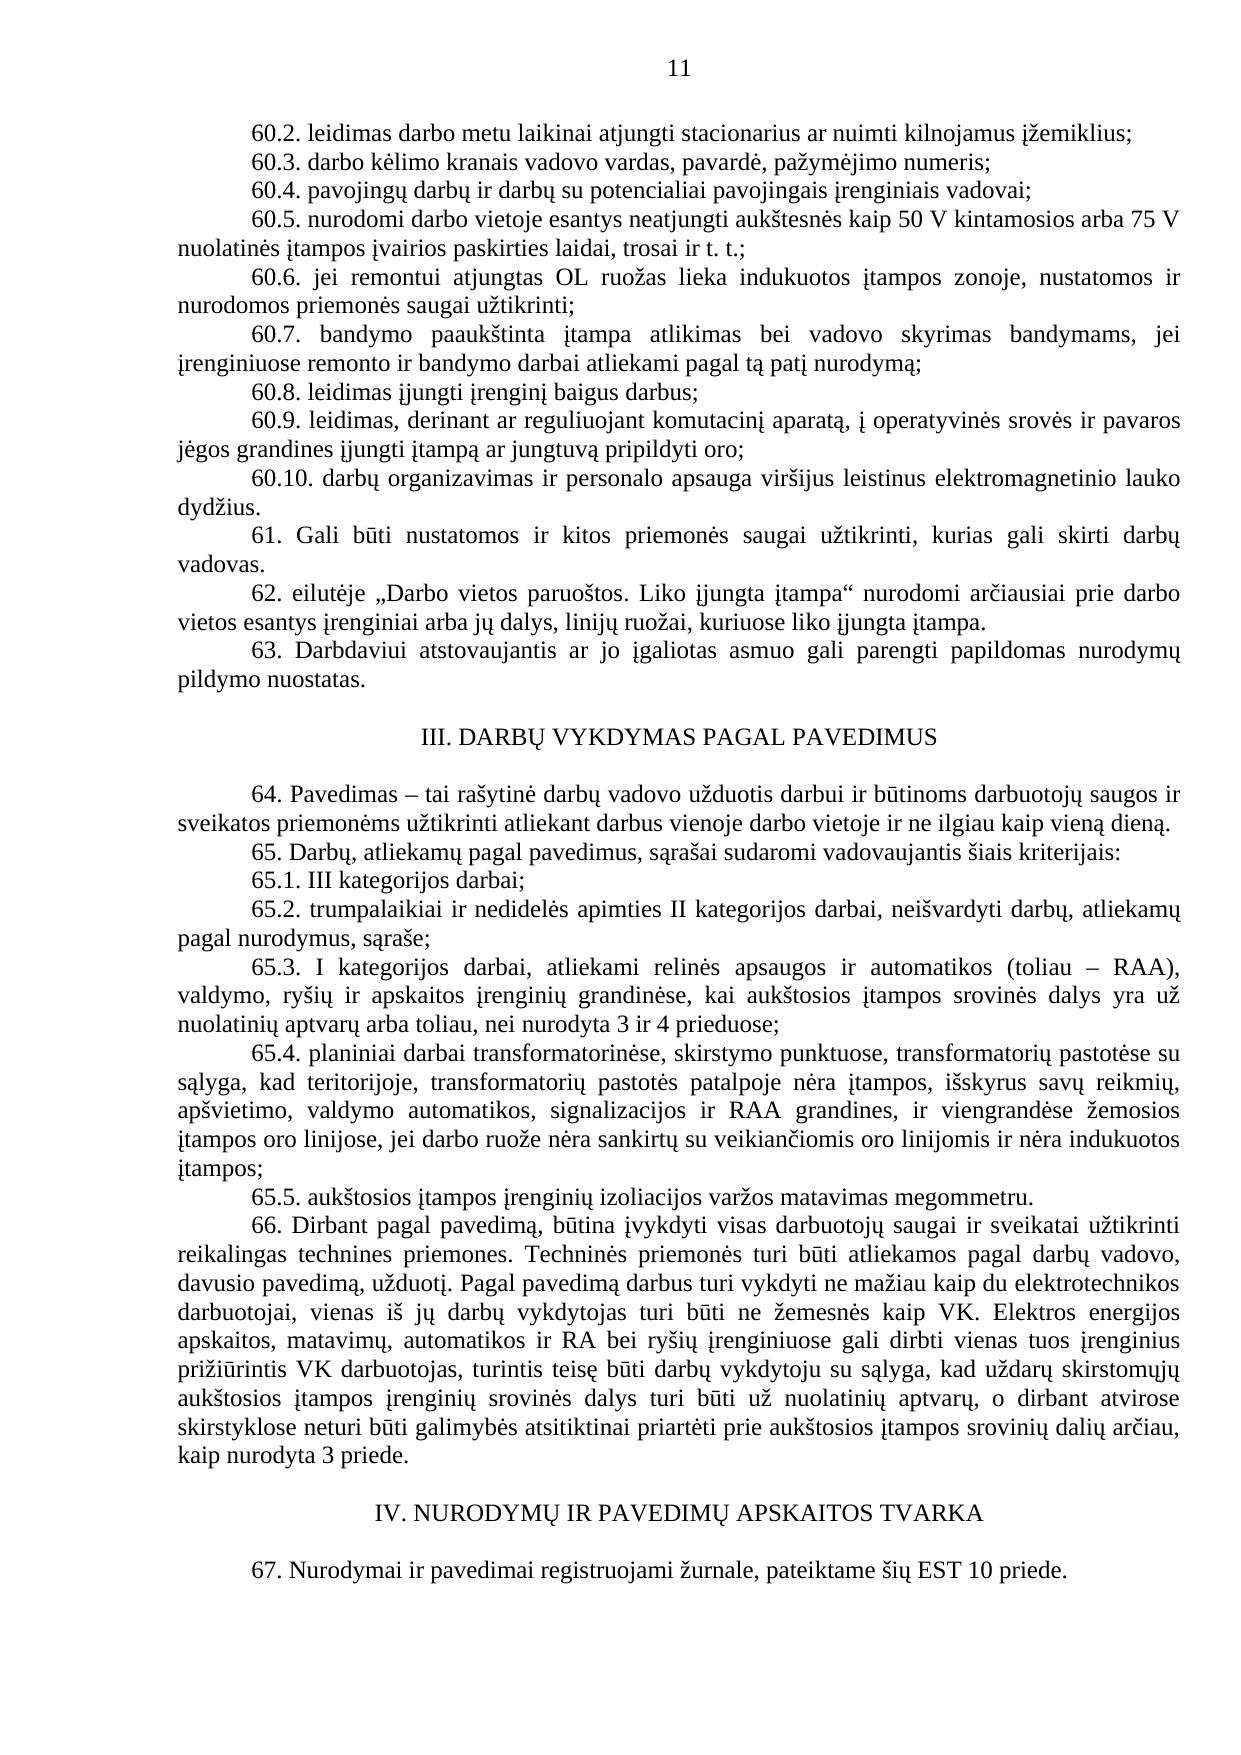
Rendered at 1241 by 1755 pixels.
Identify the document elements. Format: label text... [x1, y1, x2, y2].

text 60.8. leidimas įjungti įrenginį baigus darbus; [177, 377, 1181, 406]
text 65.2. trumpalaikiai ir nedidelės apimties II kategorijos darbai, neišvardyti darbų, atliekamų pagal nurodymus, sąraše; [177, 894, 1181, 952]
text 65.5. aukštosios įtampos įrenginių izoliacijos varžos matavimas megommetru. [177, 1182, 1181, 1211]
text 63. Darbdaviui atstovaujantis ar jo įgaliotas asmuo gali parengti papildomas nurodymų pildymo nuostatas. [177, 636, 1181, 693]
text 60.10. darbų organizavimas ir personalo apsauga viršijus leistinus elektromagnetinio lauko dydžius. [177, 463, 1181, 521]
text 66. Dirbant pagal pavedimą, būtina įvykdyti visas darbuotojų saugai ir sveikatai užtikrinti reikalingas technines priemones. Techninės priemonės turi būti atliekamos pagal darbų vadovo, davusio pavedimą, užduotį. Pagal pavedimą darbus turi vykdyti ne mažiau kaip du elektrotechnikos darbuotojai, vienas iš jų darbų vykdytojas turi būti ne žemesnės kaip VK. Elektros energijos apskaitos, matavimų, automatikos ir RA bei ryšių įrenginiuose gali dirbti vienas tuos įrenginius prižiūrintis VK darbuotojas, turintis teisę būti darbų vykdytoju su sąlyga, kad uždarų skirstomųjų aukštosios įtampos įrenginių srovinės dalys turi būti už nuolatinių aptvarų, o dirbant atvirose skirstyklose neturi būti galimybės atsitiktinai priartėti prie aukštosios įtampos srovinių dalių arčiau, kaip nurodyta 3 priede. [177, 1211, 1181, 1469]
text 62. eilutėje „Darbo vietos paruoštos. Liko įjungta įtampa“ nurodomi arčiausiai prie darbo vietos esantys įrenginiai arba jų dalys, linijų ruožai, kuriuose liko įjungta įtampa. [177, 578, 1181, 636]
text 61. Gali būti nustatomos ir kitos priemonės saugai užtikrinti, kurias gali skirti darbų vadovas. [177, 521, 1181, 578]
text 65.4. planiniai darbai transformatorinėse, skirstymo punktuose, transformatorių pastotėse su sąlyga, kad teritorijoje, transformatorių pastotės patalpoje nėra įtampos, išskyrus savų reikmių, apšvietimo, valdymo automatikos, signalizacijos ir RAA grandines, ir viengrandėse žemosios įtampos oro linijose, jei darbo ruože nėra sankirtų su veikiančiomis oro linijomis ir nėra indukuotos įtampos; [177, 1038, 1181, 1182]
text 60.4. pavojingų darbų ir darbų su potencialiai pavojingais įrenginiais vadovai; [177, 176, 1181, 204]
text 65.3. I kategorijos darbai, atliekami relinės apsaugos ir automatikos (toliau – RAA), valdymo, ryšių ir apskaitos įrenginių grandinėse, kai aukštosios įtampos srovinės dalys yra už nuolatinių aptvarų arba toliau, nei nurodyta 3 ir 4 prieduose; [177, 952, 1181, 1038]
text IV. NURODYMŲ IR PAVEDIMŲ APSKAITOS TVARKA [177, 1498, 1181, 1527]
text 65. Darbų, atliekamų pagal pavedimus, sąrašai sudaromi vadovaujantis šiais kriterijais: [177, 837, 1181, 866]
text III. DARBŲ VYKDYMAS PAGAL PAVEDIMUS [177, 722, 1181, 751]
text 60.6. jei remontui atjungtas OL ruožas lieka indukuotos įtampos zonoje, nustatomos ir nurodomos priemonės saugai užtikrinti; [177, 262, 1181, 319]
text 60.7. bandymo paaukštinta įtampa atlikimas bei vadovo skyrimas bandymams, jei įrenginiuose remonto ir bandymo darbai atliekami pagal tą patį nurodymą; [177, 319, 1181, 377]
text 67. Nurodymai ir pavedimai registruojami žurnale, pateiktame šių EST 10 priede. [177, 1556, 1181, 1584]
text 60.3. darbo kėlimo kranais vadovo vardas, pavardė, pažymėjimo numeris; [177, 147, 1181, 176]
text 60.9. leidimas, derinant ar reguliuojant komutacinį aparatą, į operatyvinės srovės ir pavaros jėgos grandines įjungti įtampą ar jungtuvą pripildyti oro; [177, 406, 1181, 463]
text 65.1. III kategorijos darbai; [177, 866, 1181, 894]
text 60.5. nurodomi darbo vietoje esantys neatjungti aukštesnės kaip 50 V kintamosios arba 75 V nuolatinės įtampos įvairios paskirties laidai, trosai ir t. t.; [177, 204, 1181, 262]
text 64. Pavedimas – tai rašytinė darbų vadovo užduotis darbui ir būtinoms darbuotojų saugos ir sveikatos priemonėms užtikrinti atliekant darbus vienoje darbo vietoje ir ne ilgiau kaip vieną dieną. [177, 779, 1181, 837]
text 60.2. leidimas darbo metu laikinai atjungti stacionarius ar nuimti kilnojamus įžemiklius; [177, 118, 1181, 147]
